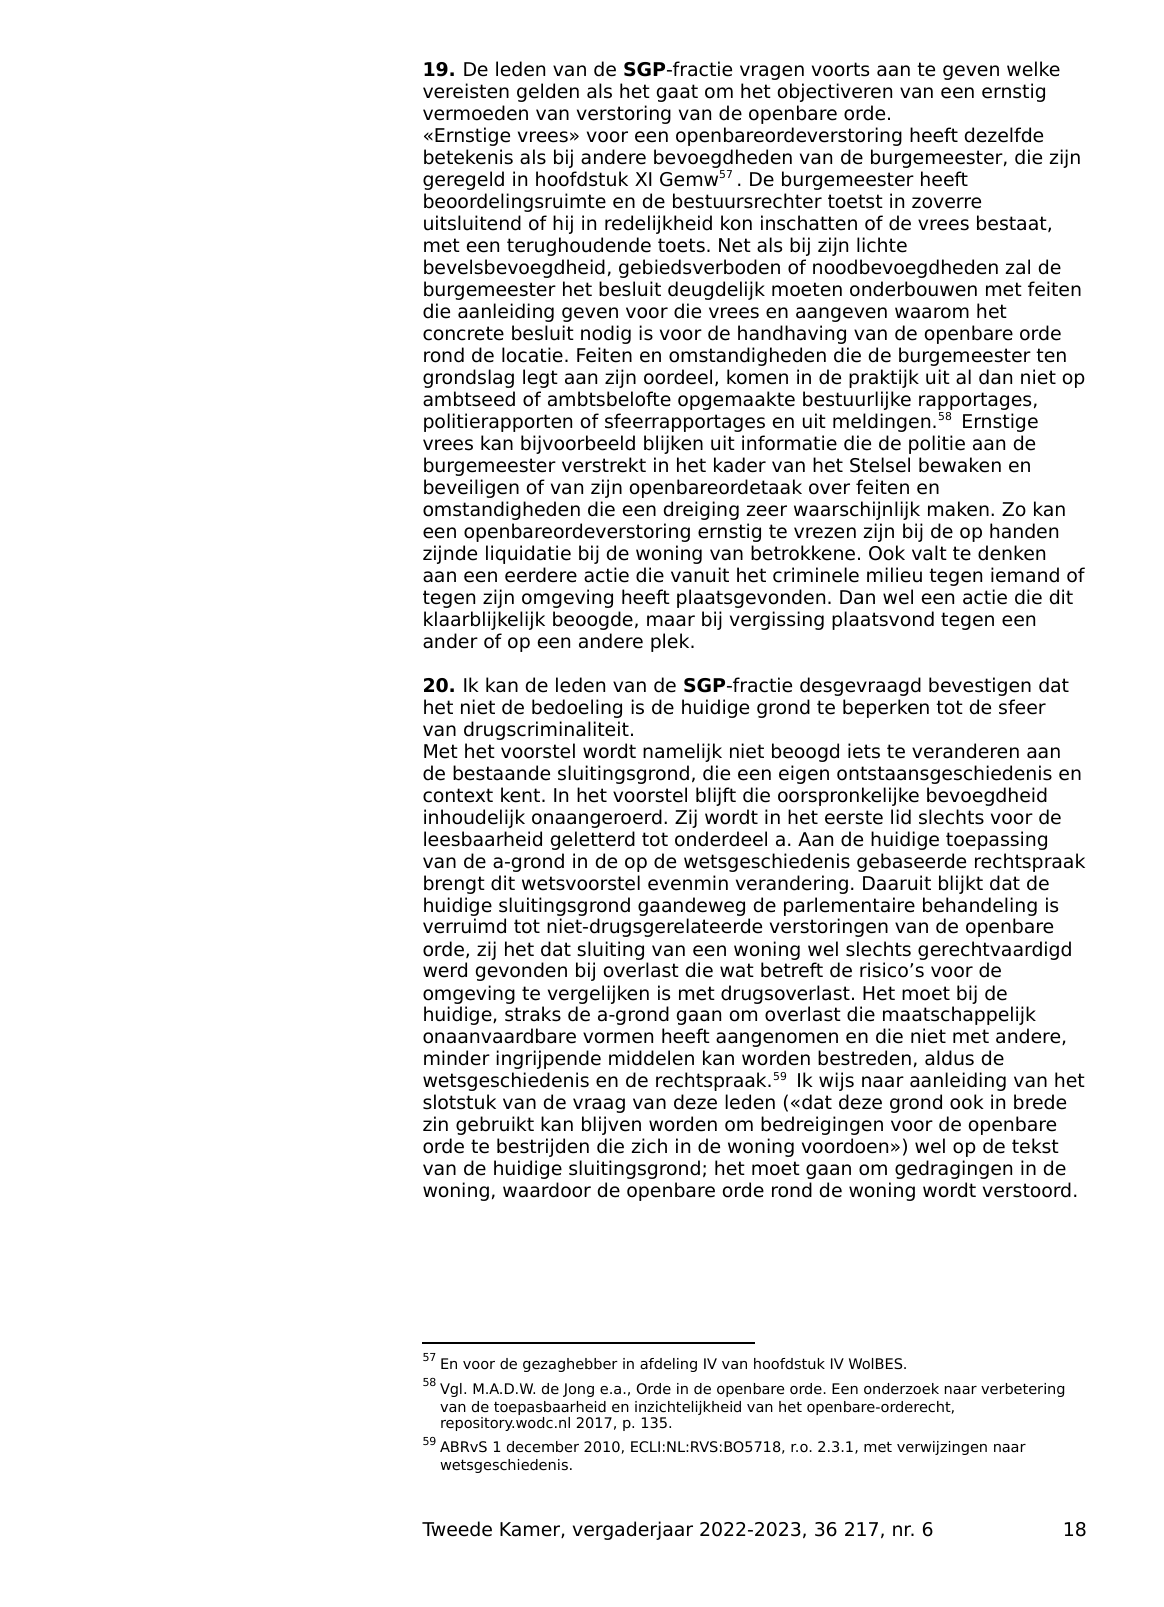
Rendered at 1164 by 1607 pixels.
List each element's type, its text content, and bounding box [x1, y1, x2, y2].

text ABRvS 1 december 2010, ECLI:NL:RVS:BO5718, r.o. 2.3.1, met verwijzingen naar wetsgeschiedenis. [422, 1435, 1087, 1474]
text 20. Ik kan de leden van de SGP-fractie desgevraagd bevestigen dat het niet de bedoeling is de huidige grond te beperken tot de sfeer van drugscriminaliteit. [422, 675, 1087, 741]
text 19. De leden van de SGP-fractie vragen voorts aan te geven welke vereisten gelden als het gaat om het objectiveren van een ernstig vermoeden van verstoring van de openbare orde. [422, 59, 1087, 125]
text En voor de gezaghebber in afdeling IV van hoofdstuk IV WolBES. [422, 1352, 1087, 1374]
text Vgl. M.A.D.W. de Jong e.a., Orde in de openbare orde. Een onderzoek naar verbetering van de toepasbaarheid en inzichtelijkheid van het openbare-orderecht, repository.wodc.nl 2017, p. 135. [422, 1377, 1087, 1432]
text «Ernstige vrees» voor een openbareordeverstoring heeft dezelfde betekenis als bij andere bevoegdheden van de burgemeester, die zijn geregeld in hoofdstuk XI Gemw. De burgemeester heeft beoordelingsruimte en de bestuursrechter toetst in zoverre uitsluitend of hij in redelijkheid kon inschatten of de vrees bestaat, met een terughoudende toets. Net als bij zijn lichte bevelsbevoegdheid, gebiedsverboden of noodbevoegdheden zal de burgemeester het besluit deugdelijk moeten onderbouwen met feiten die aanleiding geven voor die vrees en aangeven waarom het concrete besluit nodig is voor de handhaving van de openbare orde rond de locatie. Feiten en omstandigheden die de burgemeester ten grondslag legt aan zijn oordeel, komen in de praktijk uit al dan niet op ambtseed of ambtsbelofte opgemaakte bestuurlijke rapportages, politierapporten of sfeerrapportages en uit meldingen. Ernstige vrees kan bijvoorbeeld blijken uit informatie die de politie aan de burgemeester verstrekt in het kader van het Stelsel bewaken en beveiligen of van zijn openbareordetaak over feiten en omstandigheden die een dreiging zeer waarschijnlijk maken. Zo kan een openbareordeverstoring ernstig te vrezen zijn bij de op handen zijnde liquidatie bij de woning van betrokkene. Ook valt te denken aan een eerdere actie die vanuit het criminele milieu tegen iemand of tegen zijn omgeving heeft plaatsgevonden. Dan wel een actie die dit klaarblijkelijk beoogde, maar bij vergissing plaatsvond tegen een ander of op een andere plek. [422, 125, 1087, 652]
text Met het voorstel wordt namelijk niet beoogd iets te veranderen aan de bestaande sluitingsgrond, die een eigen ontstaansgeschiedenis en context kent. In het voorstel blijft die oorspronkelijke bevoegdheid inhoudelijk onaangeroerd. Zij wordt in het eerste lid slechts voor de leesbaarheid geletterd tot onderdeel a. Aan de huidige toepassing van de a-grond in de op de wetsgeschiedenis gebaseerde rechtspraak brengt dit wetsvoorstel evenmin verandering. Daaruit blijkt dat de huidige sluitingsgrond gaandeweg de parlementaire behandeling is verruimd tot niet-drugsgerelateerde verstoringen van de openbare orde, zij het dat sluiting van een woning wel slechts gerechtvaardigd werd gevonden bij overlast die wat betreft de risico’s voor de omgeving te vergelijken is met drugsoverlast. Het moet bij de huidige, straks de a-grond gaan om overlast die maatschappelijk onaanvaardbare vormen heeft aangenomen en die niet met andere, minder ingrijpende middelen kan worden bestreden, aldus de wetsgeschiedenis en de rechtspraak. Ik wijs naar aanleiding van het slotstuk van de vraag van deze leden («dat deze grond ook in brede zin gebruikt kan blijven worden om bedreigingen voor de openbare orde te bestrijden die zich in de woning voordoen») wel op de tekst van de huidige sluitingsgrond; het moet gaan om gedragingen in de woning, waardoor de openbare orde rond de woning wordt verstoord. [422, 741, 1087, 1202]
